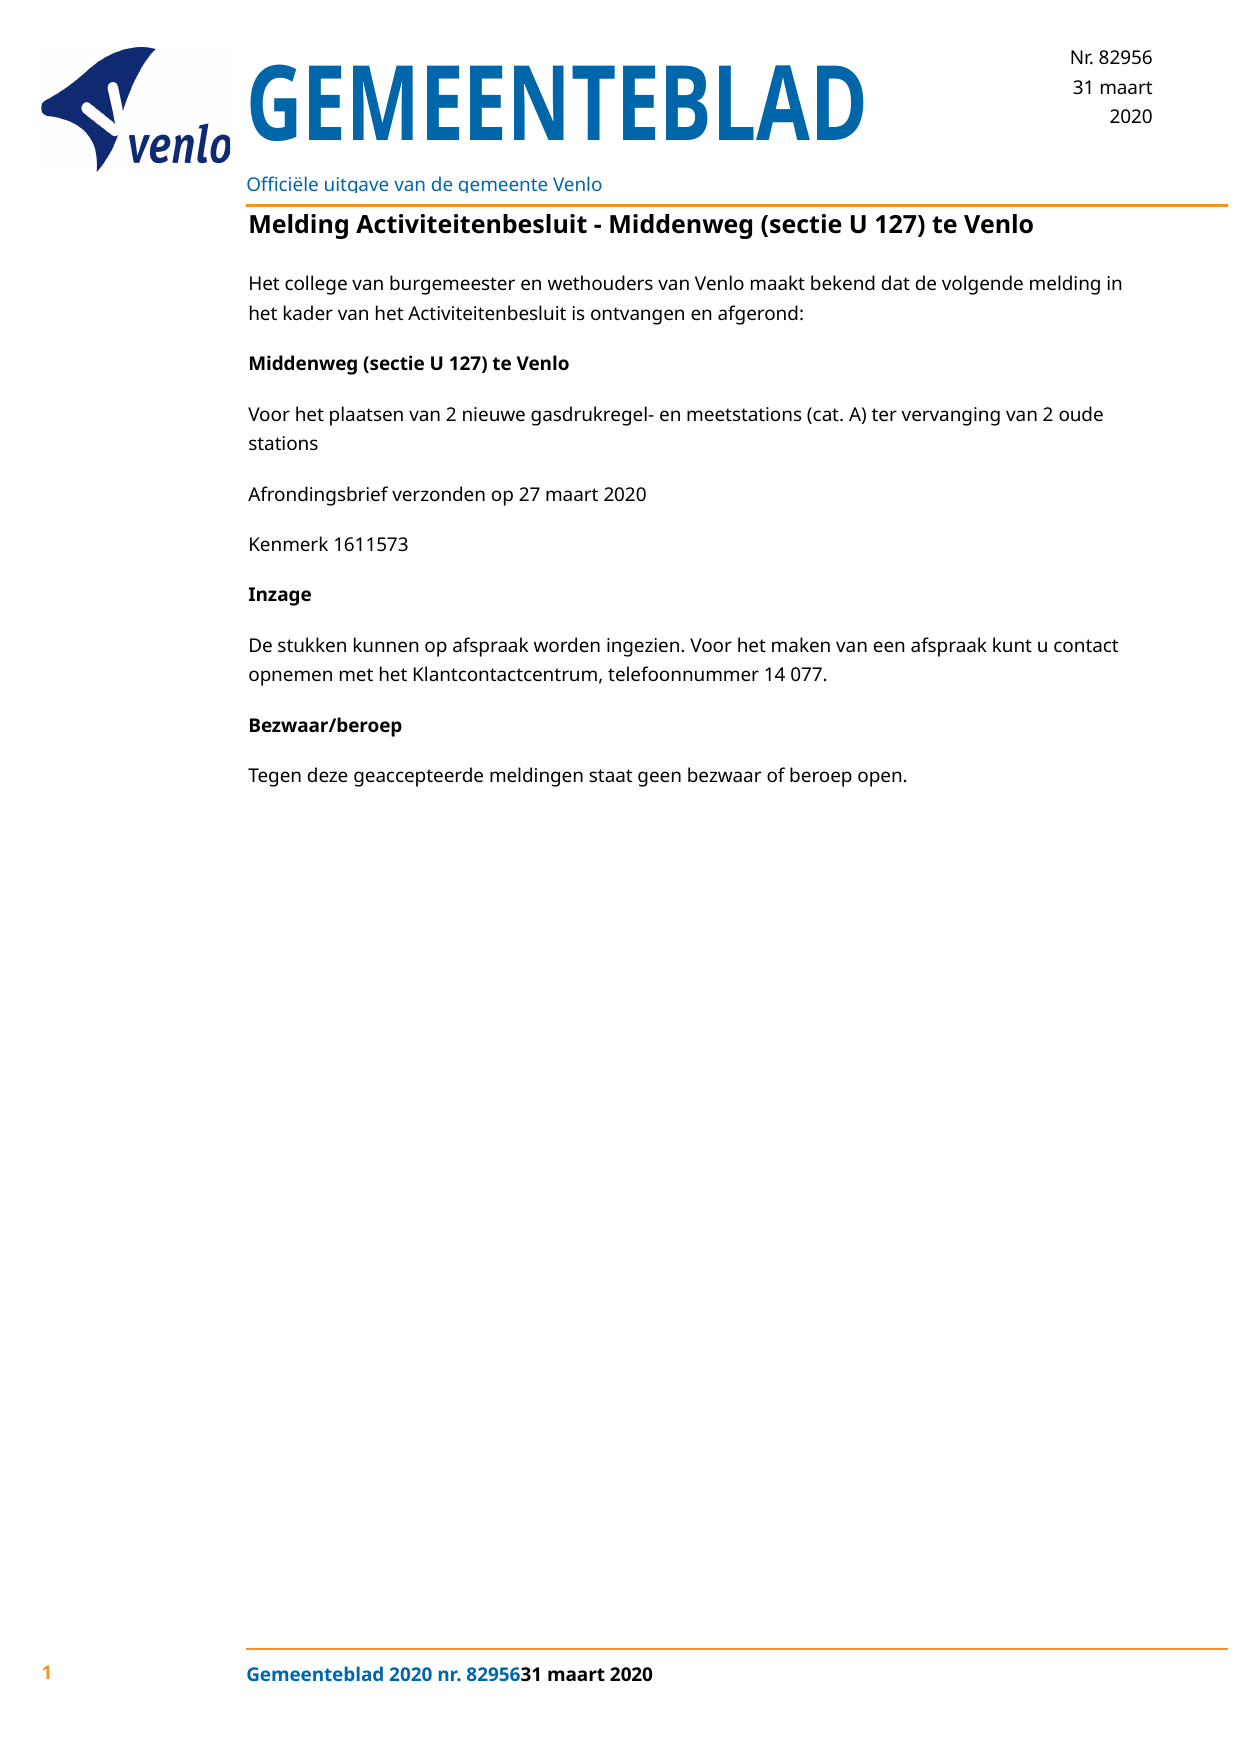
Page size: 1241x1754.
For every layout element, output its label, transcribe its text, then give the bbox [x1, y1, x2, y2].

text De stukken kunnen op afspraak worden ingezien. Voor het maken van een afspraak kunt u contact opnemen met het Klantcontactcentrum, telefoonnummer 14 077. [248, 632, 1152, 687]
text Melding Activiteitenbesluit - Middenweg (sectie U 127) te Venlo [248, 207, 1152, 241]
text Middenweg (sectie U 127) te Venlo [248, 350, 1152, 376]
text Tegen deze geaccepteerde meldingen staat geen bezwaar of beroep open. [248, 762, 1152, 788]
text Kenmerk 1611573 [248, 531, 1152, 557]
text Voor het plaatsen van 2 nieuwe gasdrukregel- en meetstations (cat. A) ter vervanging van 2 oude stations [248, 401, 1152, 456]
text Inzage [248, 582, 1152, 607]
text Bezwaar/beroep [248, 712, 1152, 738]
text Het college van burgemeester en wethouders van Venlo maakt bekend dat de volgende melding in het kader van het Activiteitenbesluit is ontvangen en afgerond: [248, 270, 1152, 326]
text Afrondingsbrief verzonden op 27 maart 2020 [248, 481, 1152, 506]
picture [41, 47, 231, 172]
